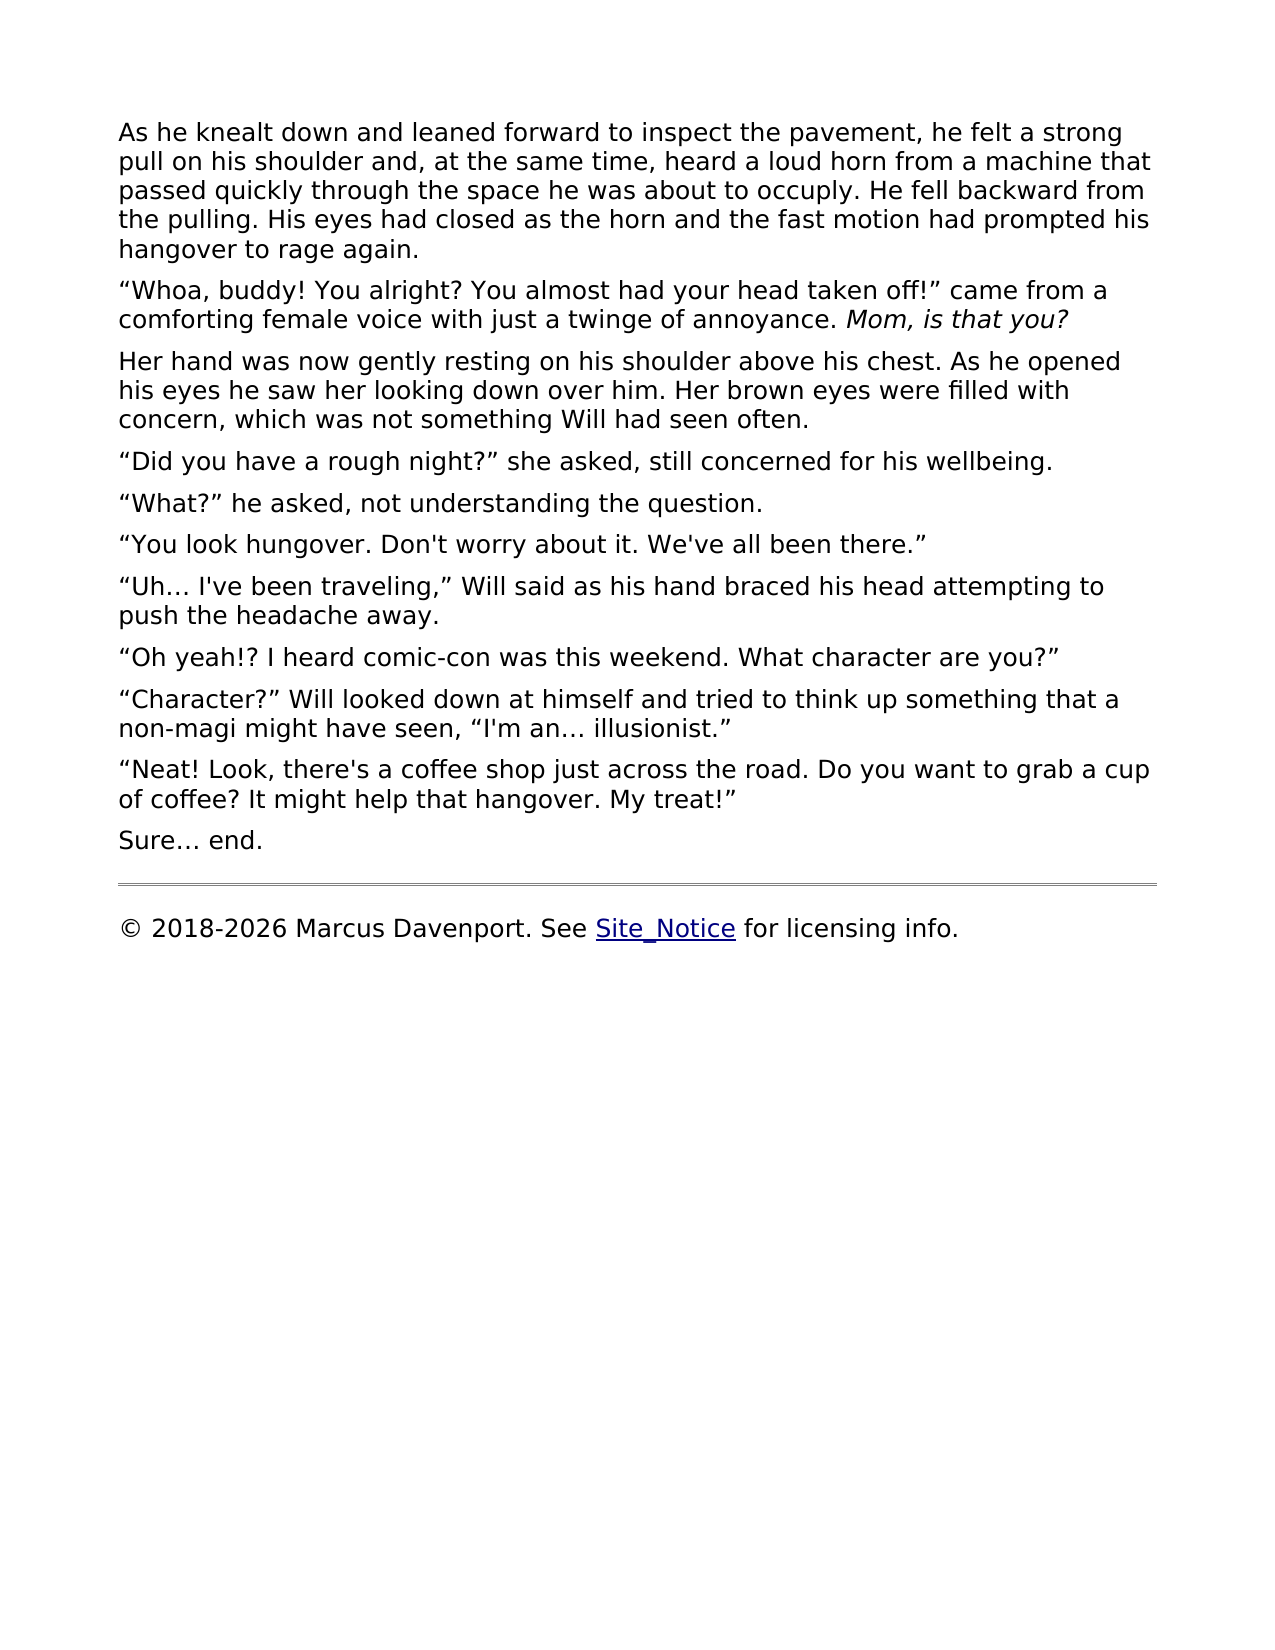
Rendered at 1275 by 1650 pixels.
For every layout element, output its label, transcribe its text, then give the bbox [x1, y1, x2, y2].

text © 2018-2026 Marcus Davenport. See Site_Notice for licensing info. [118, 914, 1157, 944]
text “Neat! Look, there's a coffee shop just across the road. Do you want to grab a cup of coffee? It might help that hangover. My treat!” [118, 756, 1157, 814]
text “You look hungover. Don't worry about it. We've all been there.” [118, 531, 1157, 560]
text “What?” he asked, not understanding the question. [118, 489, 1157, 518]
text As he knealt down and leaned forward to inspect the pavement, he felt a strong pull on his shoulder and, at the same time, heard a loud horn from a machine that passed quickly through the space he was about to occuply. He fell backward from the pulling. His eyes had closed as the horn and the fast motion had prompted his hangover to rage again. [118, 118, 1157, 264]
text Sure… end. [118, 826, 1157, 856]
text Her hand was now gently resting on his shoulder above his chest. As he opened his eyes he saw her looking down over him. Her brown eyes were filled with concern, which was not something Will had seen often. [118, 347, 1157, 435]
text “Whoa, buddy! You alright? You almost had your head taken off!” came from a comforting female voice with just a twinge of annoyance. Mom, is that you? [118, 276, 1157, 335]
text “Uh… I've been traveling,” Will said as his hand braced his head attempting to push the headache away. [118, 572, 1157, 631]
text “Did you have a rough night?” she asked, still concerned for his wellbeing. [118, 447, 1157, 476]
text “Character?” Will looked down at himself and tried to think up something that a non-magi might have seen, “I'm an… illusionist.” [118, 685, 1157, 743]
text “Oh yeah!? I heard comic-con was this weekend. What character are you?” [118, 643, 1157, 672]
